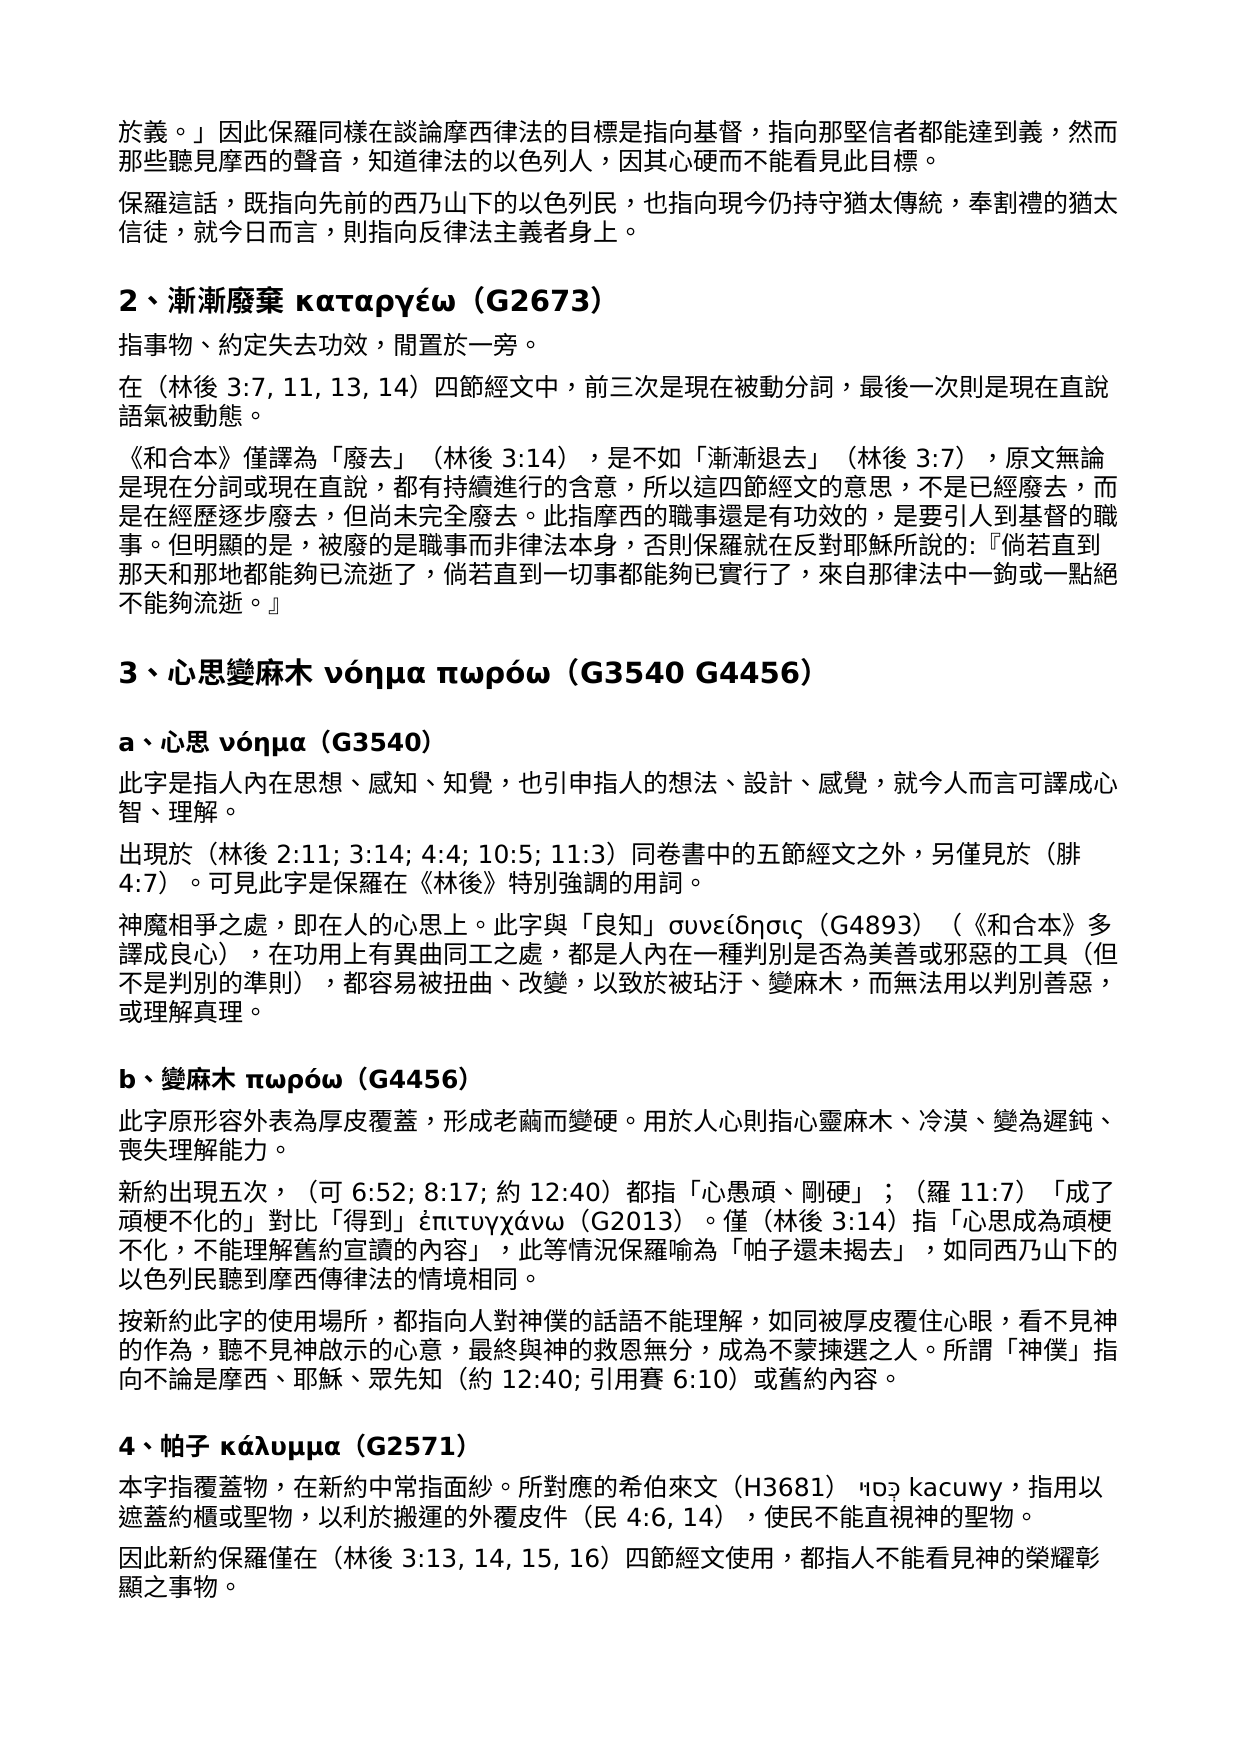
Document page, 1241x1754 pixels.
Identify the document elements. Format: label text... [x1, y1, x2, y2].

text 本字指覆蓋物，在新約中常指面紗。所對應的希伯來文（H3681） כְּסוּי kacuwy，指用以遮蓋約櫃或聖物，以利於搬運的外覆皮件（民 4:6, 14），使民不能直視神的聖物。 [118, 1473, 1122, 1532]
subtitle 2、漸漸廢棄 καταργέω（G2673） [118, 285, 1122, 319]
text 此字是指人內在思想、感知、知覺，也引申指人的想法、設計、感覺，就今人而言可譯成心智、理解。 [118, 769, 1122, 828]
text 保羅這話，既指向先前的西乃山下的以色列民，也指向現今仍持守猶太傳統，奉割禮的猶太信徒，就今日而言，則指向反律法主義者身上。 [118, 189, 1122, 247]
text 此字原形容外表為厚皮覆蓋，形成老繭而變硬。用於人心則指心靈麻木、冷漠、變為遲鈍、喪失理解能力。 [118, 1107, 1122, 1165]
text 新約出現五次，（可 6:52; 8:17; 約 12:40）都指「心愚頑、剛硬」；（羅 11:7）「成了頑梗不化的」對比「得到」ἐπιτυγχάνω（G2013）。僅（林後 3:14）指「心思成為頑梗不化，不能理解舊約宣讀的內容」，此等情況保羅喻為「帕子還未揭去」，如同西乃山下的以色列民聽到摩西傳律法的情境相同。 [118, 1178, 1122, 1294]
subtitle 4、帕子 κάλυμμα（G2571） [118, 1432, 1122, 1461]
text 《和合本》僅譯為「廢去」（林後 3:14），是不如「漸漸退去」（林後 3:7），原文無論是現在分詞或現在直說，都有持續進行的含意，所以這四節經文的意思，不是已經廢去，而是在經歷逐步廢去，但尚未完全廢去。此指摩西的職事還是有功效的，是要引人到基督的職事。但明顯的是，被廢的是職事而非律法本身，否則保羅就在反對耶穌所說的:『倘若直到那天和那地都能夠已流逝了，倘若直到一切事都能夠已實行了，來自那律法中一鉤或一點絕不能夠流逝。』 [118, 444, 1122, 619]
text 出現於（林後 2:11; 3:14; 4:4; 10:5; 11:3）同卷書中的五節經文之外，另僅見於（腓 4:7）。可見此字是保羅在《林後》特別強調的用詞。 [118, 840, 1122, 898]
text 於義。」因此保羅同樣在談論摩西律法的目標是指向基督，指向那堅信者都能達到義，然而那些聽見摩西的聲音，知道律法的以色列人，因其心硬而不能看見此目標。 [118, 118, 1122, 176]
text 按新約此字的使用場所，都指向人對神僕的話語不能理解，如同被厚皮覆住心眼，看不見神的作為，聽不見神啟示的心意，最終與神的救恩無分，成為不蒙揀選之人。所謂「神僕」指向不論是摩西、耶穌、眾先知（約 12:40; 引用賽 6:10）或舊約內容。 [118, 1307, 1122, 1394]
subtitle a、心思 νόημα（G3540） [118, 728, 1122, 757]
text 在（林後 3:7, 11, 13, 14）四節經文中，前三次是現在被動分詞，最後一次則是現在直說語氣被動態。 [118, 373, 1122, 431]
subtitle 3、心思變麻木 νόημα πωρόω（G3540 G4456） [118, 656, 1122, 690]
subtitle b、變麻木 πωρόω（G4456） [118, 1065, 1122, 1094]
text 神魔相爭之處，即在人的心思上。此字與「良知」συνείδησις（G4893）（《和合本》多譯成良心），在功用上有異曲同工之處，都是人內在一種判別是否為美善或邪惡的工具（但不是判別的準則），都容易被扭曲、改變，以致於被玷汙、變麻木，而無法用以判別善惡，或理解真理。 [118, 911, 1122, 1028]
text 指事物、約定失去功效，閒置於一旁。 [118, 331, 1122, 360]
text 因此新約保羅僅在（林後 3:13, 14, 15, 16）四節經文使用，都指人不能看見神的榮耀彰顯之事物。 [118, 1544, 1122, 1603]
